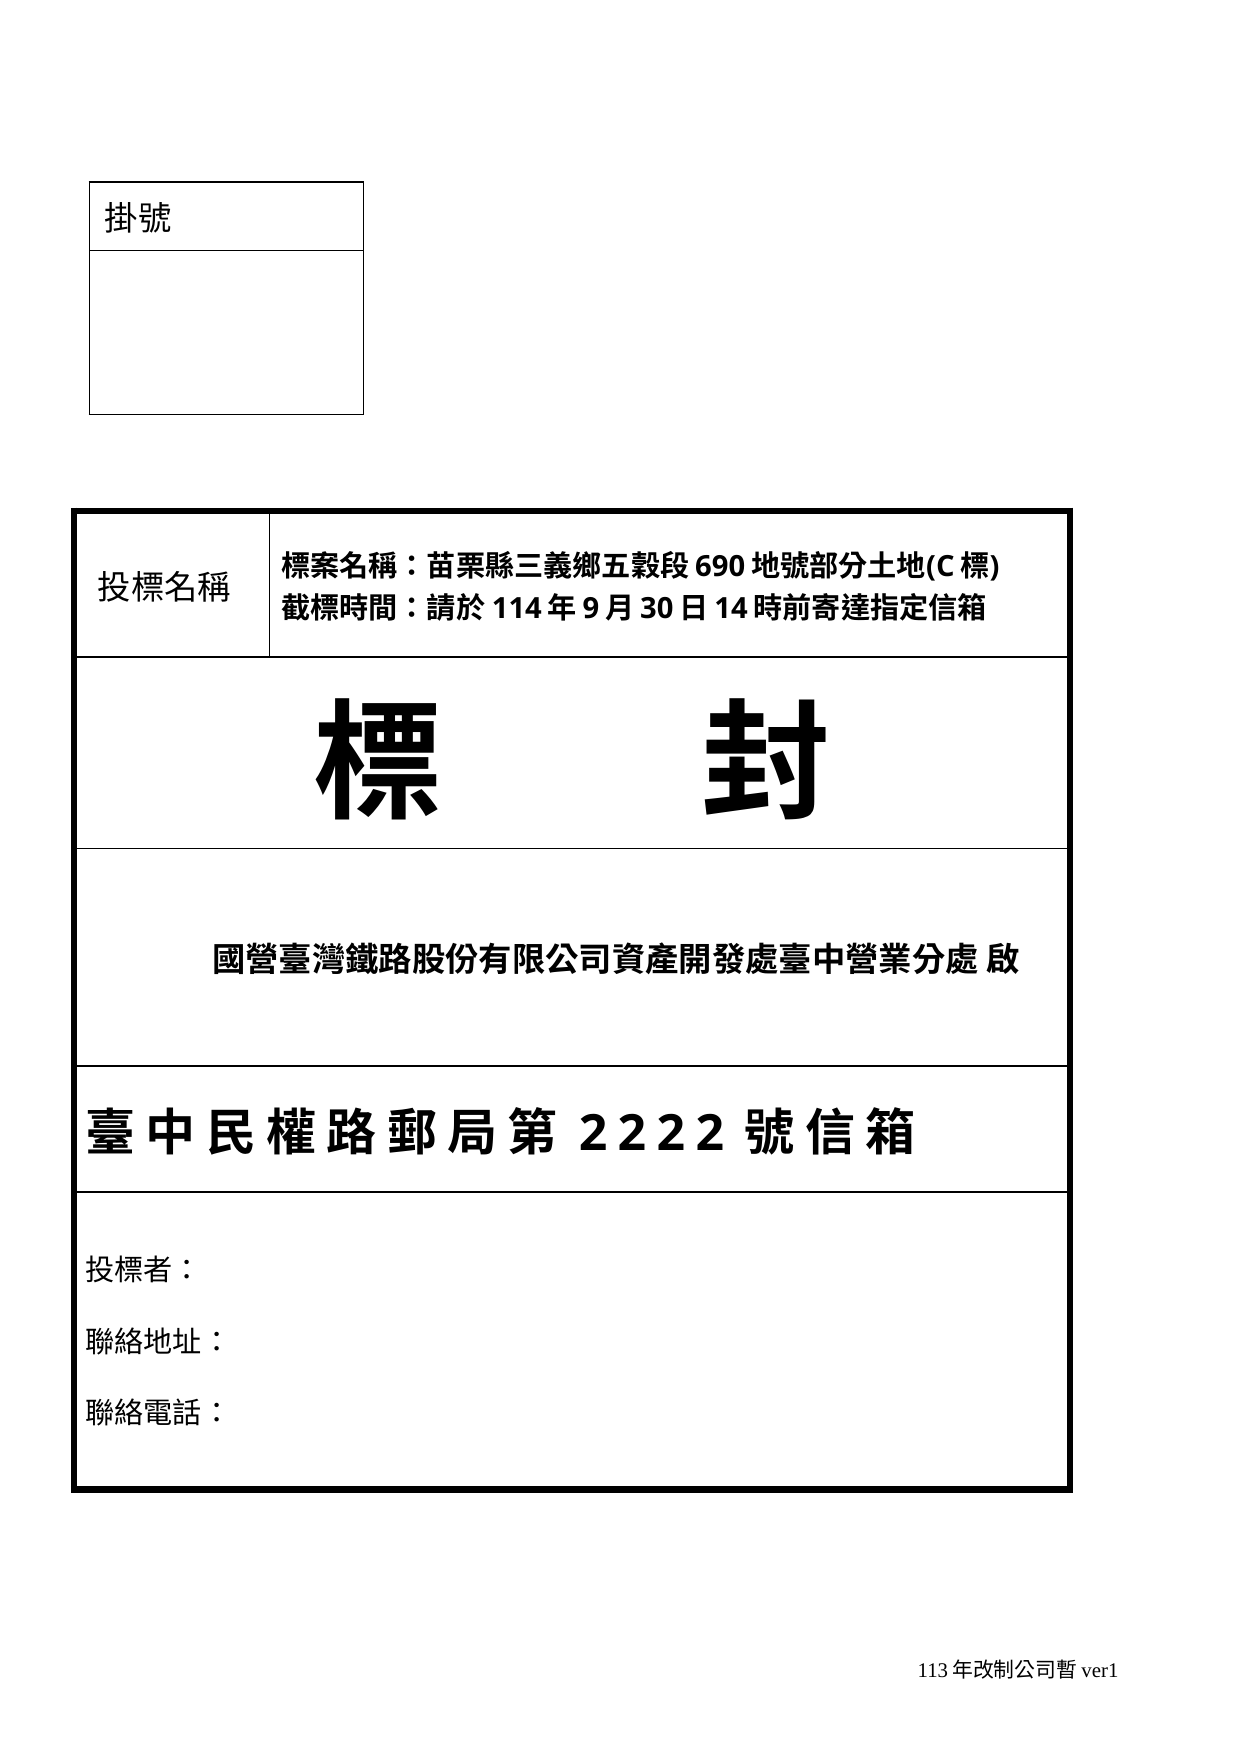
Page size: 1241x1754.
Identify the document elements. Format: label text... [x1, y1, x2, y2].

table_cell 投標者： 聯絡地址： 聯絡電話： [77, 1193, 1067, 1486]
table_cell 標 封 [77, 658, 1067, 847]
table_header 掛號 [90, 183, 363, 250]
table_cell 國營臺灣鐵路股份有限公司資產開發處臺中營業分處 啟 [77, 849, 1067, 1065]
table_cell [90, 251, 363, 413]
table_cell 臺中民權路郵局第2222號信箱 [77, 1067, 1067, 1191]
table_header 投標名稱 [77, 514, 269, 656]
table_header 標案名稱：苗栗縣三義鄉五穀段690地號部分土地(C標) 截標時間：請於 114年9月30日14時前寄達指定信箱 [270, 514, 1067, 656]
